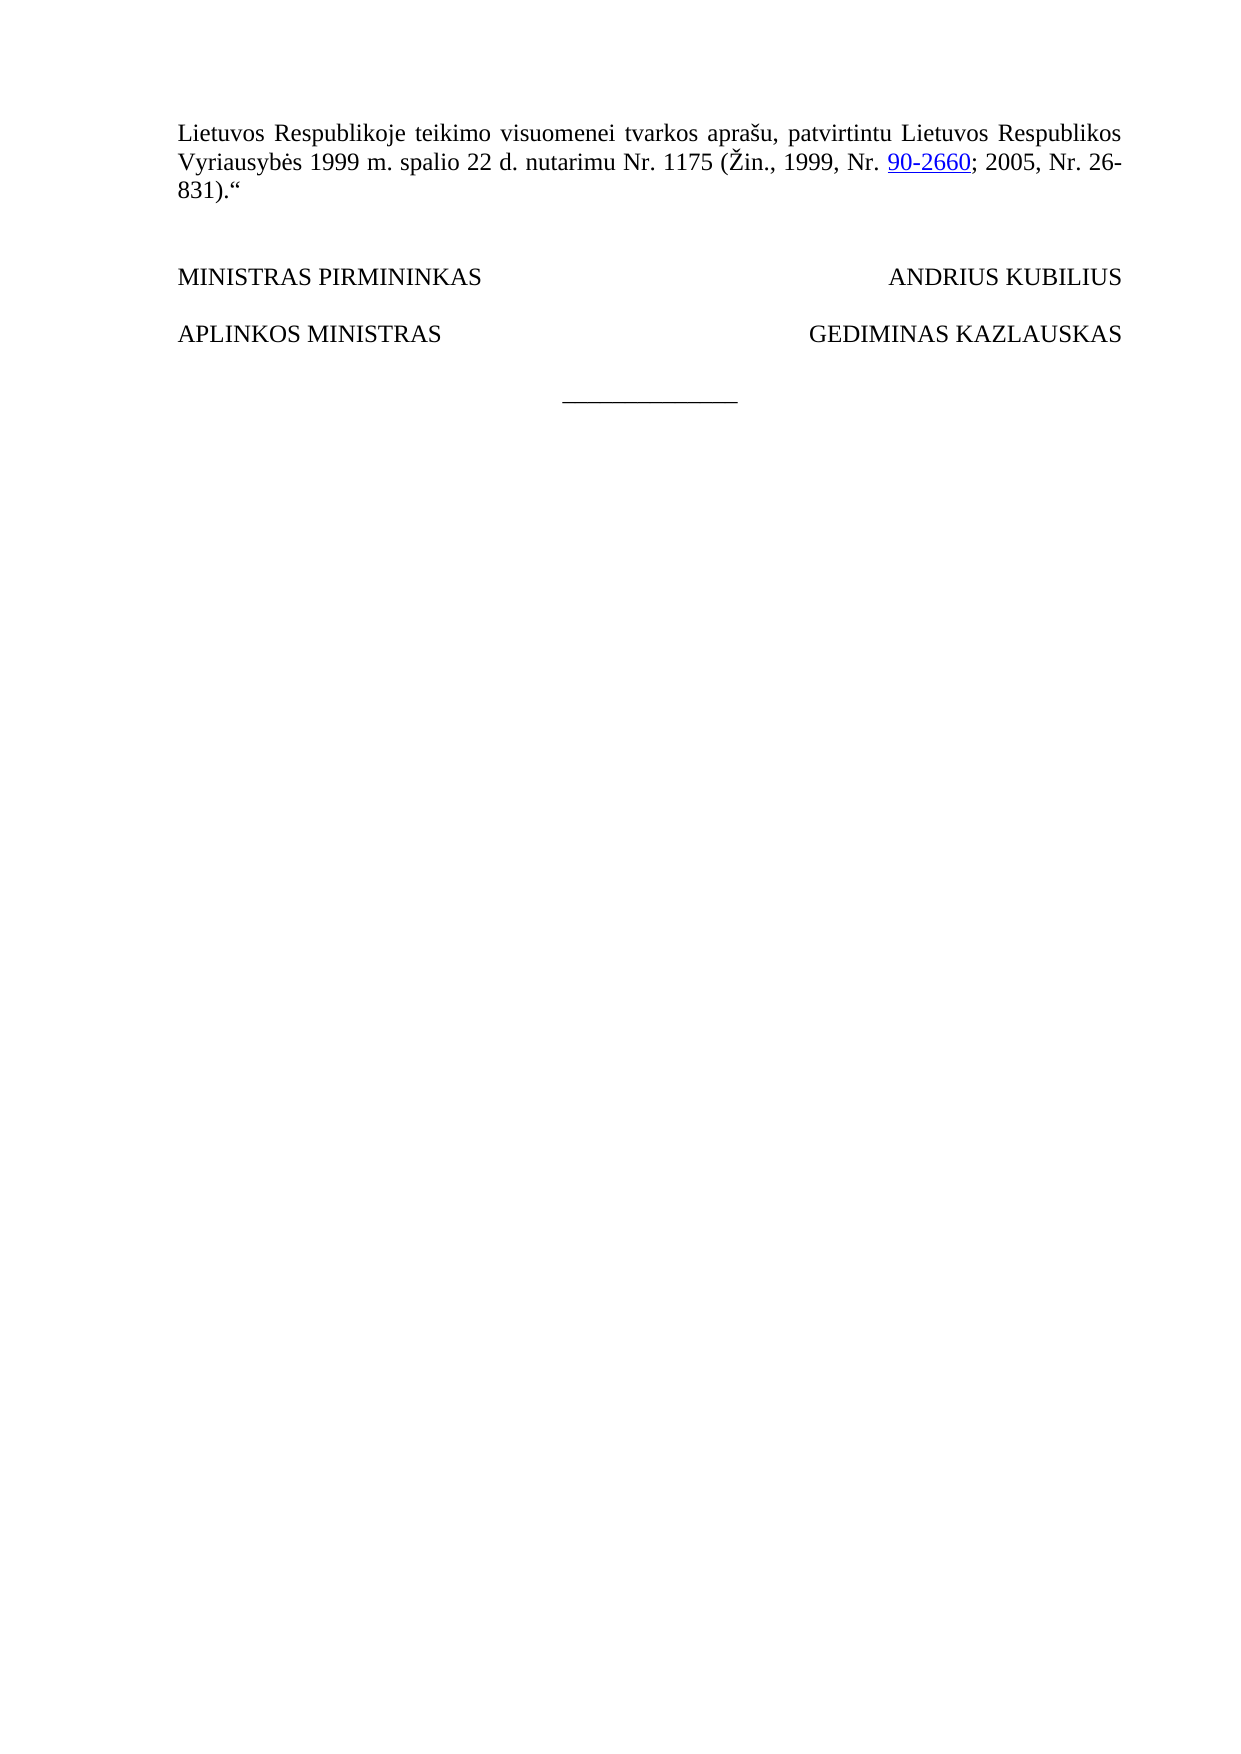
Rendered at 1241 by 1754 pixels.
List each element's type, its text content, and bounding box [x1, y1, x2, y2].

text APLINKOS MINISTRAS GEDIMINAS KAZLAUSKAS [177, 319, 1122, 348]
text MINISTRAS PIRMININKAS ANDRIUS KUBILIUS [177, 262, 1122, 291]
text ______________ [177, 377, 1122, 406]
text Lietuvos Respublikoje teikimo visuomenei tvarkos aprašu, patvirtintu Lietuvos Respublikos Vyriausybės 1999 m. spalio 22 d. nutarimu Nr. 1175 (Žin., 1999, Nr. 90-2660; 2005, Nr. 26-831).“ [177, 118, 1122, 204]
